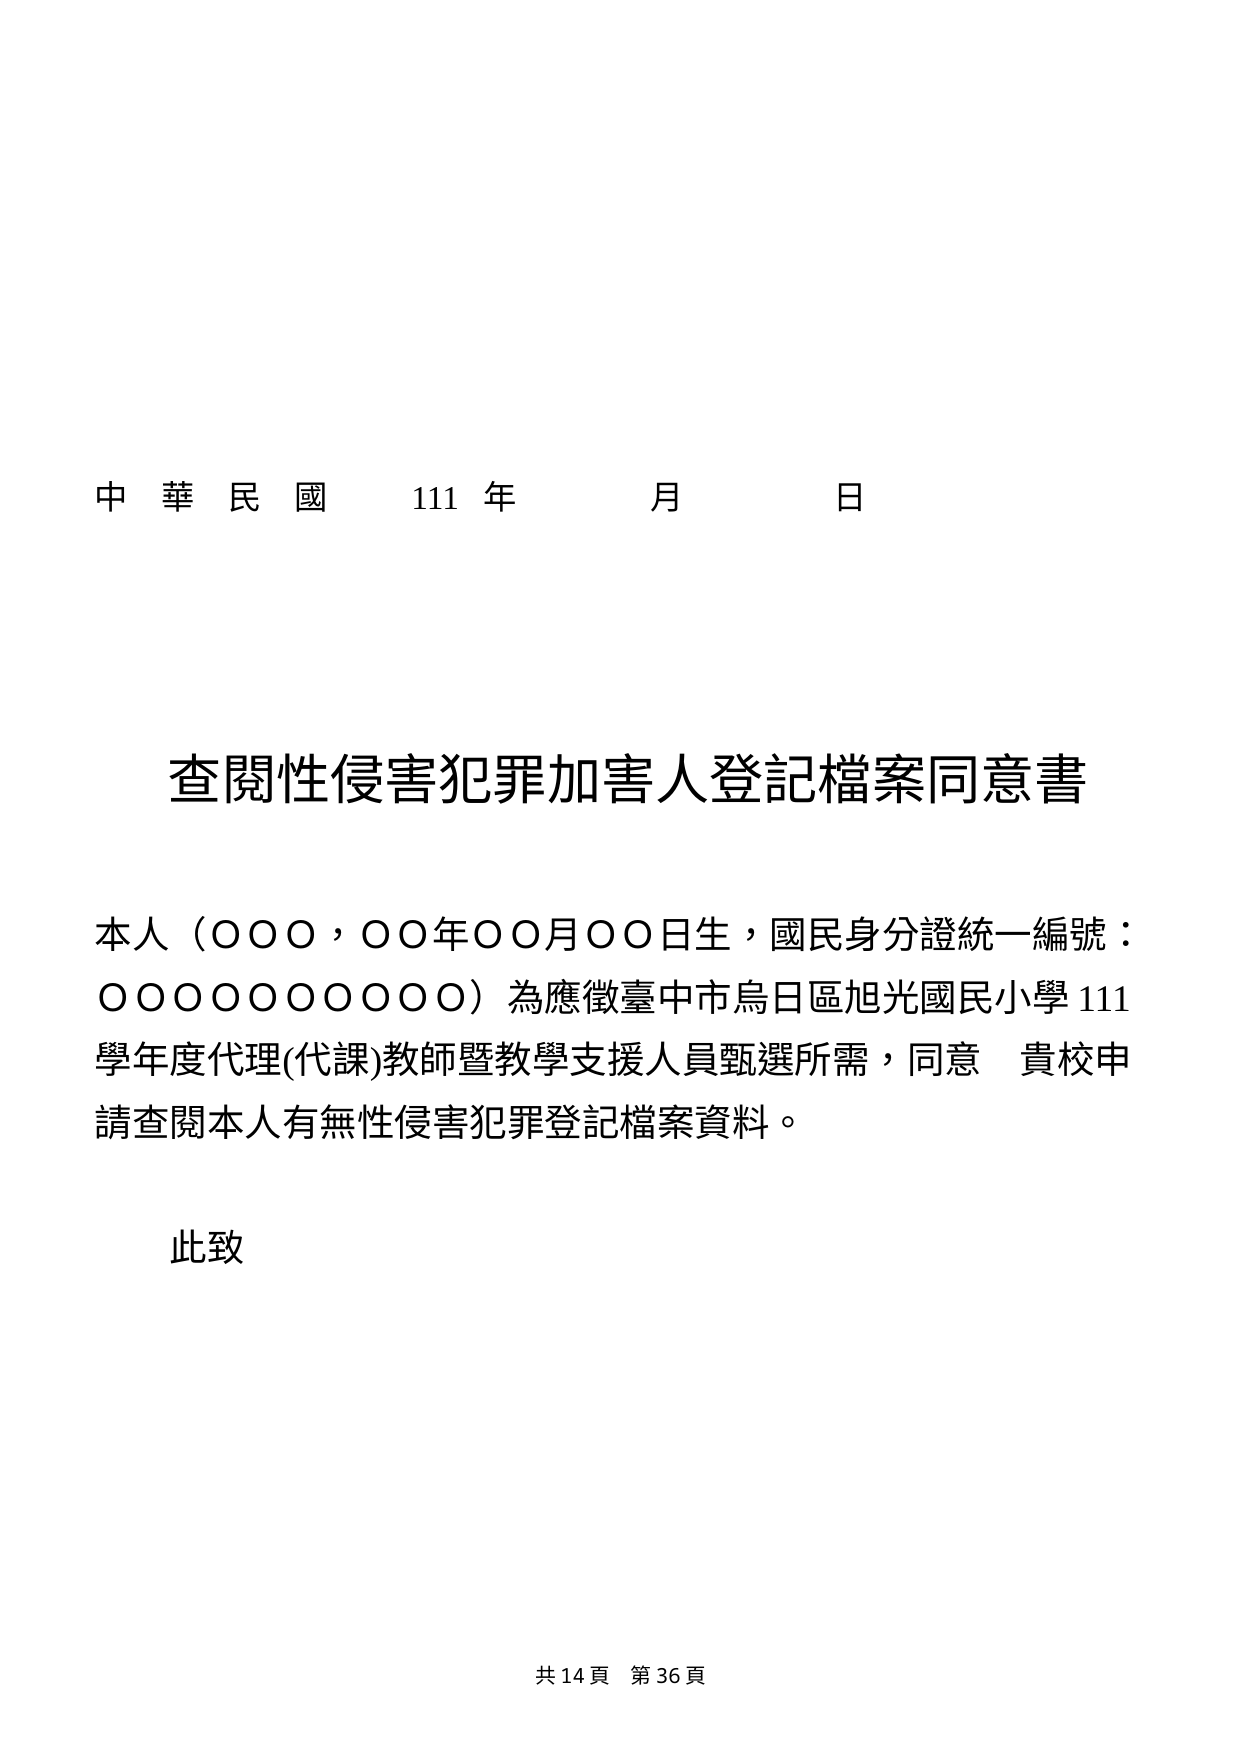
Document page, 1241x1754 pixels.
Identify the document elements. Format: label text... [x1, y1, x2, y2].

text 查閱性侵害犯罪加害人登記檔案同意書 [94, 703, 1162, 828]
text 中 華 民 國 111 年 月 日 [94, 453, 1146, 516]
text 此致 [94, 1203, 1146, 1266]
text 本人（ＯＯＯ，ＯＯ年ＯＯ月ＯＯ日生，國民身分證統一編號：ＯＯＯＯＯＯＯＯＯＯ）為應徵臺中市烏日區旭光國民小學111學年度代理(代課)教師暨教學支援人員甄選所需，同意 貴校申請查閱本人有無性侵害犯罪登記檔案資料。 [94, 891, 1146, 1141]
